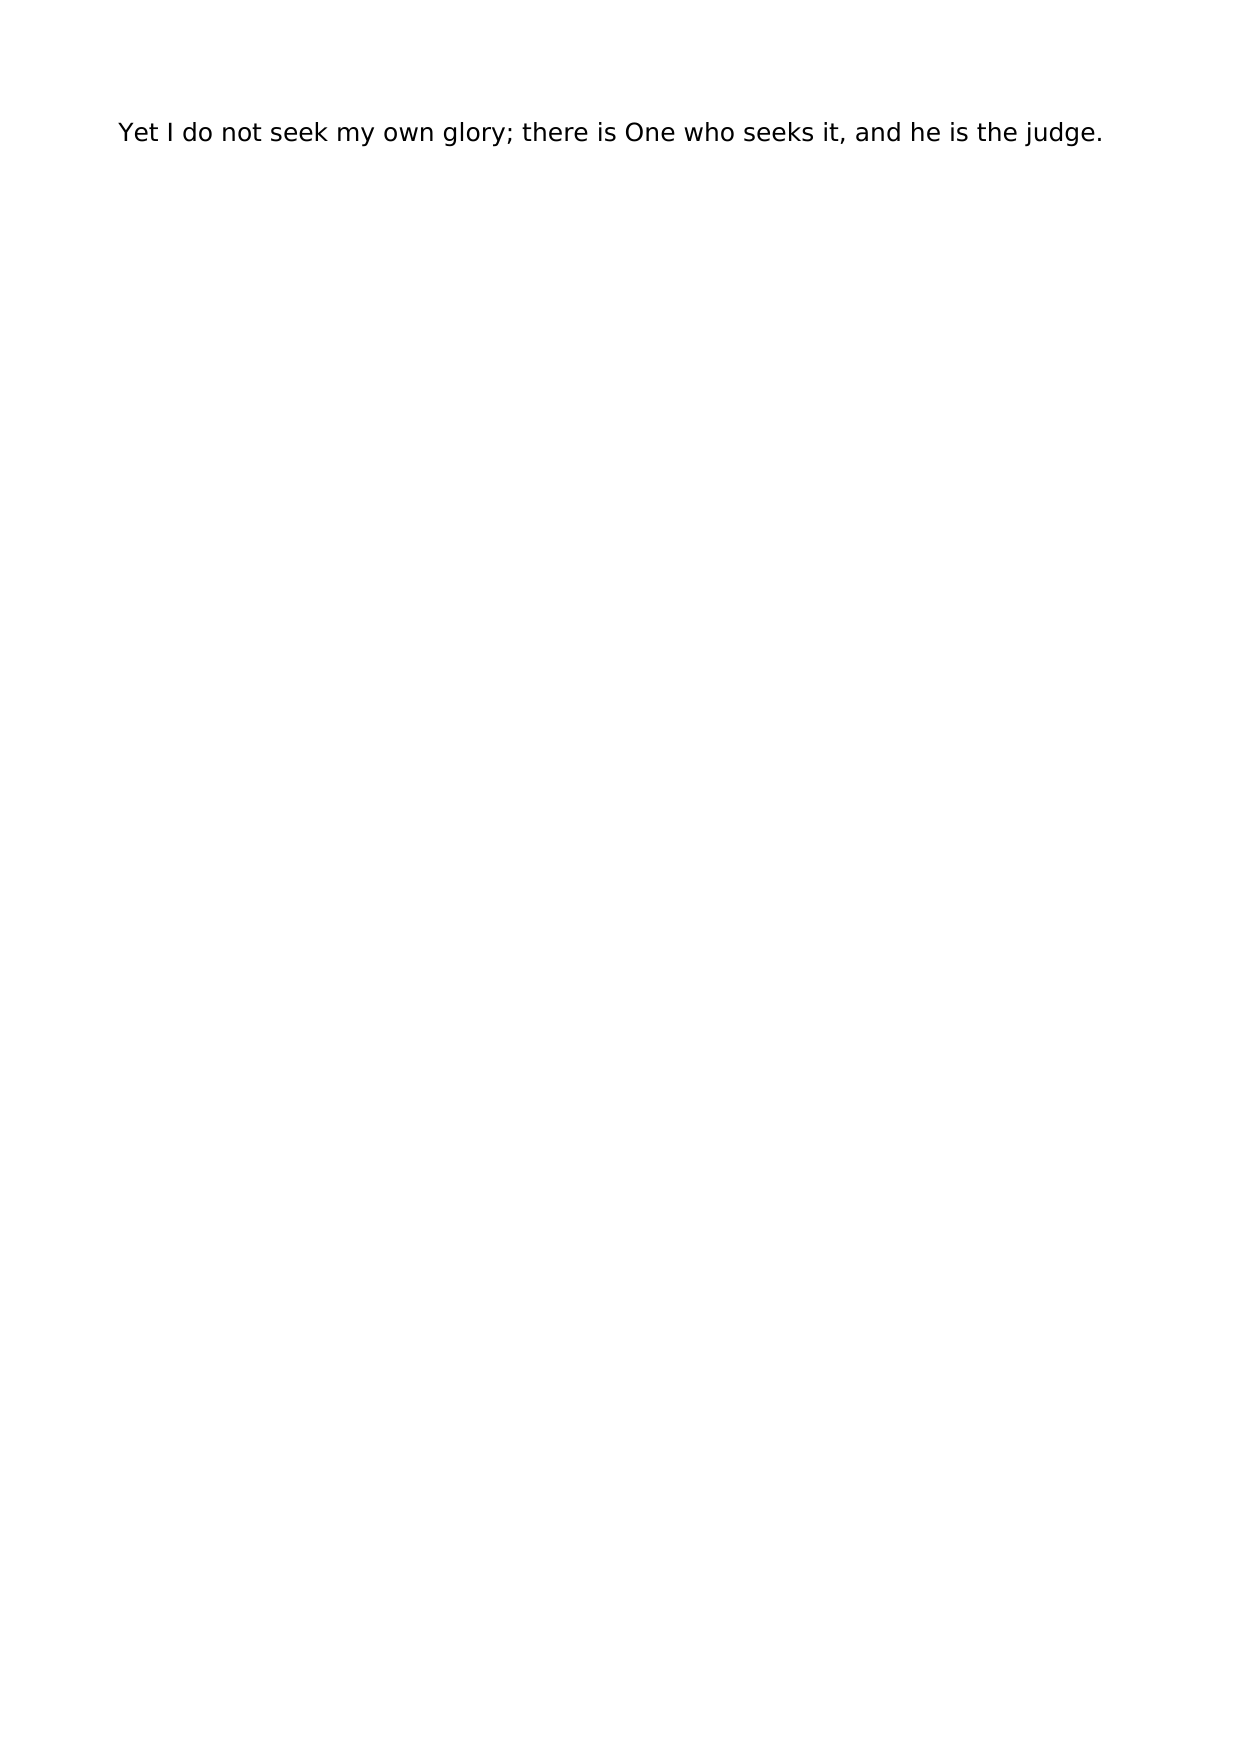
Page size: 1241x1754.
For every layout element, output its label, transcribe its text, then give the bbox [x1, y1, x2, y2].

text Yet I do not seek my own glory; there is One who seeks it, and he is the judge. [118, 118, 1122, 147]
